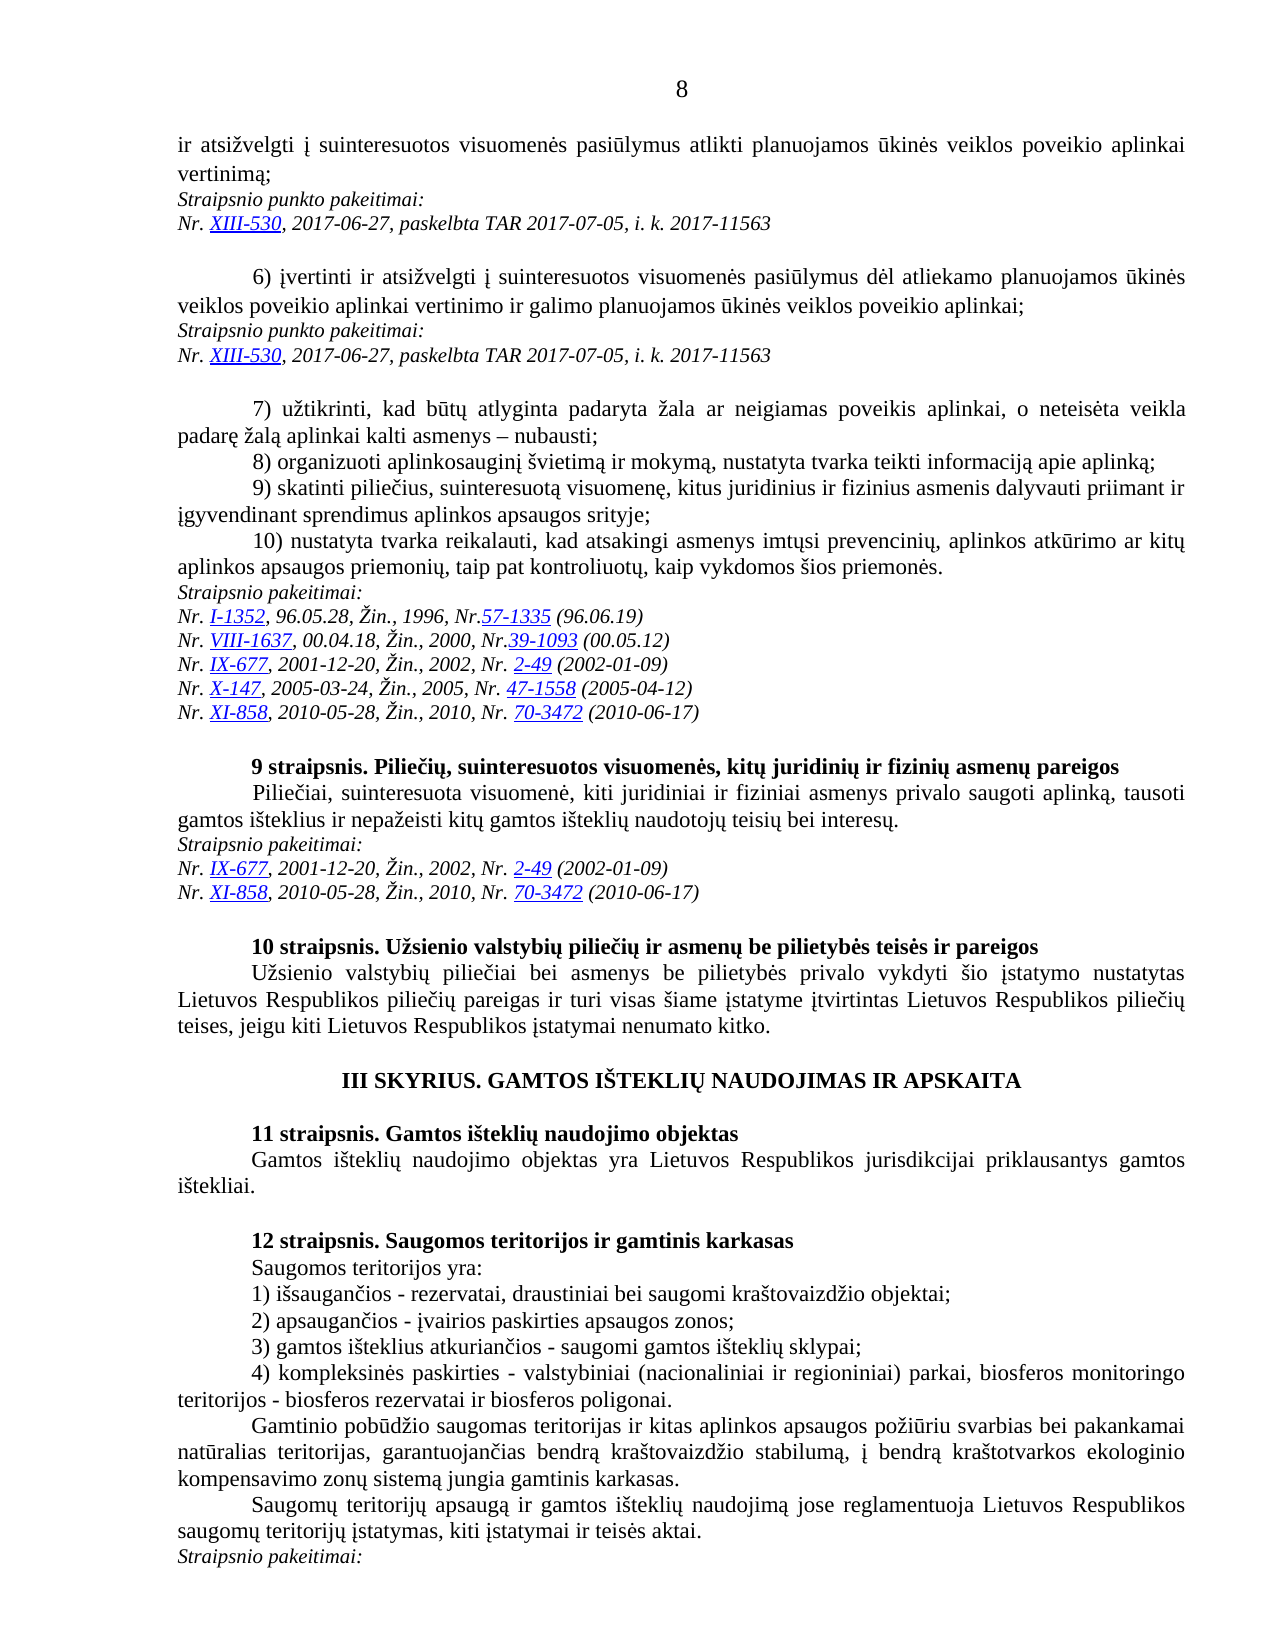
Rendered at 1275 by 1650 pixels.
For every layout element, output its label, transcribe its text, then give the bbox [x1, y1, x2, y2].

text Nr. X-147, 2005-03-24, Žin., 2005, Nr. 47-1558 (2005-04-12) [177, 676, 1186, 700]
text Nr. XIII-530, 2017-06-27, paskelbta TAR 2017-07-05, i. k. 2017-11563 [177, 342, 1186, 367]
text Piliečiai, suinteresuota visuomenė, kiti juridiniai ir fiziniai asmenys privalo saugoti aplinką, tausoti gamtos išteklius ir nepažeisti kitų gamtos išteklių naudotojų teisių bei interesų. [177, 779, 1186, 832]
text Straipsnio pakeitimai: [177, 1544, 1186, 1568]
text Nr. XI-858, 2010-05-28, Žin., 2010, Nr. 70-3472 (2010-06-17) [177, 700, 1186, 724]
text Užsienio valstybių piliečiai bei asmenys be pilietybės privalo vykdyti šio įstatymo nustatytas Lietuvos Respublikos piliečių pareigas ir turi visas šiame įstatyme įtvirtintas Lietuvos Respublikos piliečių teises, jeigu kiti Lietuvos Respublikos įstatymai nenumato kitko. [177, 959, 1186, 1038]
text ir atsižvelgti į suinteresuotos visuomenės pasiūlymus atlikti planuojamos ūkinės veiklos poveikio aplinkai vertinimą; [177, 131, 1186, 186]
text 12 straipsnis. Saugomos teritorijos ir gamtinis karkasas [177, 1228, 1186, 1254]
text Gamtos išteklių naudojimo objektas yra Lietuvos Respublikos jurisdikcijai priklausantys gamtos ištekliai. [177, 1146, 1186, 1199]
text 2) apsaugančios - įvairios paskirties apsaugos zonos; [177, 1307, 1186, 1333]
text Nr. XI-858, 2010-05-28, Žin., 2010, Nr. 70-3472 (2010-06-17) [177, 880, 1186, 904]
text 3) gamtos išteklius atkuriančios - saugomi gamtos išteklių sklypai; [177, 1333, 1186, 1359]
text Straipsnio pakeitimai: [177, 832, 1186, 856]
text 9 straipsnis. Piliečių, suinteresuotos visuomenės, kitų juridinių ir fizinių asmenų pareigos [251, 753, 1186, 779]
text Straipsnio punkto pakeitimai: [177, 186, 1186, 211]
text Saugomų teritorijų apsaugą ir gamtos išteklių naudojimą jose reglamentuoja Lietuvos Respublikos saugomų teritorijų įstatymas, kiti įstatymai ir teisės aktai. [177, 1491, 1186, 1544]
text Gamtinio pobūdžio saugomas teritorijas ir kitas aplinkos apsaugos požiūriu svarbias bei pakankamai natūralias teritorijas, garantuojančias bendrą kraštovaizdžio stabilumą, į bendrą kraštotvarkos ekologinio kompensavimo zonų sistemą jungia gamtinis karkasas. [177, 1412, 1186, 1491]
text 9) skatinti piliečius, suinteresuotą visuomenę, kitus juridinius ir fizinius asmenis dalyvauti priimant ir įgyvendinant sprendimus aplinkos apsaugos srityje; [177, 474, 1186, 527]
text 10 straipsnis. Užsienio valstybių piliečių ir asmenų be pilietybės teisės ir pareigos [177, 933, 1186, 959]
text Straipsnio pakeitimai: [177, 580, 1186, 604]
text 6) įvertinti ir atsižvelgti į suinteresuotos visuomenės pasiūlymus dėl atliekamo planuojamos ūkinės veiklos poveikio aplinkai vertinimo ir galimo planuojamos ūkinės veiklos poveikio aplinkai; [177, 263, 1186, 318]
text Nr. IX-677, 2001-12-20, Žin., 2002, Nr. 2-49 (2002-01-09) [177, 856, 1186, 880]
text 10) nustatyta tvarka reikalauti, kad atsakingi asmenys imtųsi prevencinių, aplinkos atkūrimo ar kitų aplinkos apsaugos priemonių, taip pat kontroliuotų, kaip vykdomos šios priemonės. [177, 527, 1186, 580]
text 4) kompleksinės paskirties - valstybiniai (nacionaliniai ir regioniniai) parkai, biosferos monitoringo teritorijos - biosferos rezervatai ir biosferos poligonai. [177, 1359, 1186, 1412]
text 11 straipsnis. Gamtos išteklių naudojimo objektas [177, 1120, 1186, 1146]
text 8) organizuoti aplinkosauginį švietimą ir mokymą, nustatyta tvarka teikti informaciją apie aplinką; [177, 448, 1186, 474]
text III SKYRIUS. GAMTOS IŠTEKLIŲ NAUDOJIMAS IR APSKAITA [177, 1067, 1186, 1093]
text 1) išsaugančios - rezervatai, draustiniai bei saugomi kraštovaizdžio objektai; [177, 1280, 1186, 1307]
text Straipsnio punkto pakeitimai: [177, 318, 1186, 342]
text Nr. I-1352, 96.05.28, Žin., 1996, Nr.57-1335 (96.06.19) [177, 604, 1186, 628]
text Nr. VIII-1637, 00.04.18, Žin., 2000, Nr.39-1093 (00.05.12) [177, 628, 1186, 652]
text Nr. IX-677, 2001-12-20, Žin., 2002, Nr. 2-49 (2002-01-09) [177, 652, 1186, 676]
text 7) užtikrinti, kad būtų atlyginta padaryta žala ar neigiamas poveikis aplinkai, o neteisėta veikla padarę žalą aplinkai kalti asmenys – nubausti; [177, 395, 1186, 448]
text Nr. XIII-530, 2017-06-27, paskelbta TAR 2017-07-05, i. k. 2017-11563 [177, 211, 1186, 234]
text Saugomos teritorijos yra: [177, 1254, 1186, 1280]
